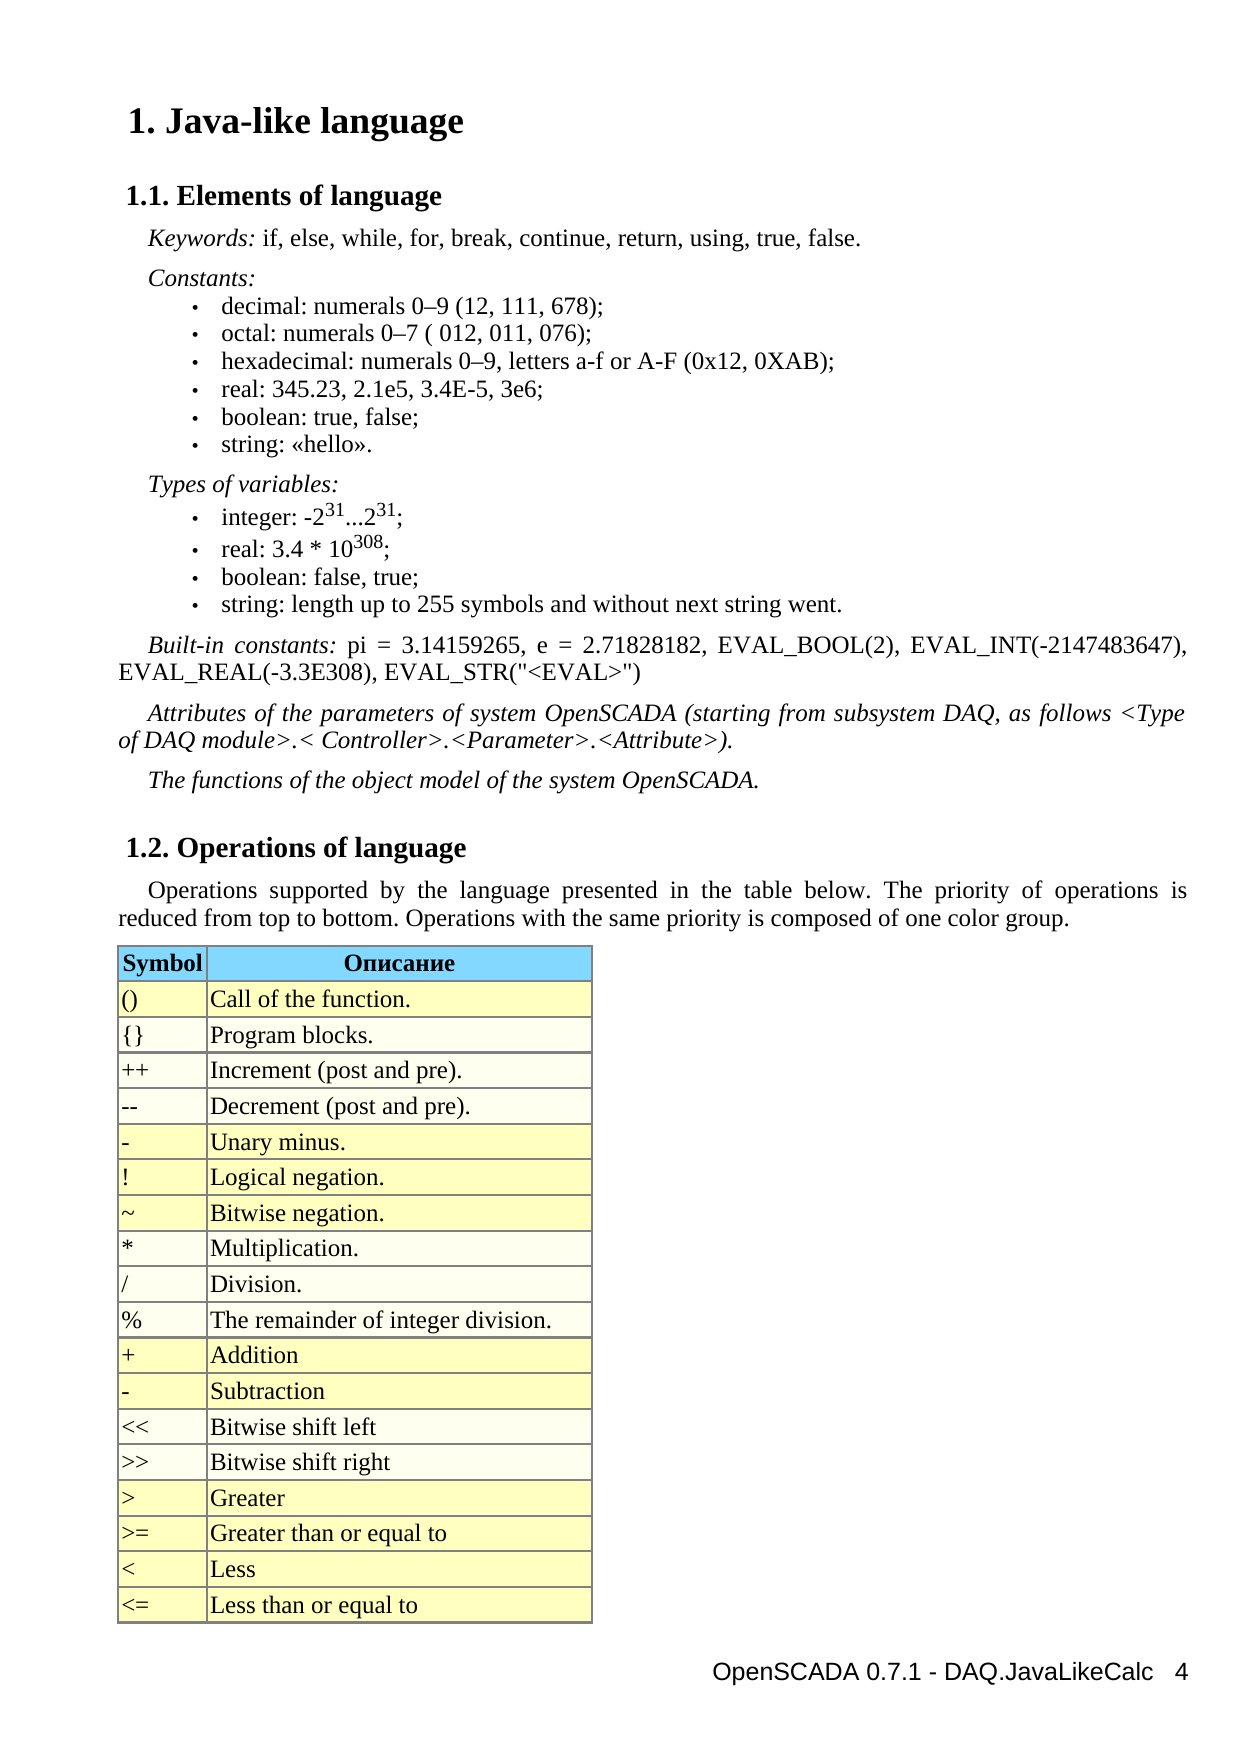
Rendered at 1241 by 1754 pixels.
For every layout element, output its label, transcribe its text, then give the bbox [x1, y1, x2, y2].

list real: 3.4 * 10308; [162, 531, 1188, 563]
table_cell >= [119, 1517, 206, 1550]
subtitle 1.2. Operations of language [118, 832, 1188, 864]
table_cell < [119, 1552, 206, 1586]
list decimal: numerals 0–9 (12, 111, 678); [162, 292, 1188, 319]
table_cell Less than or equal to [208, 1588, 591, 1621]
list octal: numerals 0–7 ( 012, 011, 076); [162, 319, 1188, 347]
table_cell Logical negation. [208, 1160, 591, 1194]
text Constants: [118, 264, 1188, 292]
table_cell Addition [208, 1339, 591, 1372]
list string: «hello». [162, 430, 1188, 458]
table_cell << [119, 1410, 206, 1443]
subtitle 1. Java-like language [118, 100, 1188, 142]
table_cell Less [208, 1552, 591, 1586]
table_cell ~ [119, 1196, 206, 1229]
list string: length up to 255 symbols and without next string went. [162, 591, 1188, 618]
table_cell () [119, 982, 206, 1016]
table_cell > [119, 1481, 206, 1514]
table_cell + [119, 1339, 206, 1372]
table_cell Greater than or equal to [208, 1517, 591, 1550]
table_header Описание [208, 947, 591, 980]
table_cell {} [119, 1018, 206, 1051]
table_header Symbol [119, 947, 206, 980]
table_cell Unary minus. [208, 1125, 591, 1158]
table_cell Bitwise negation. [208, 1196, 591, 1229]
list boolean: true, false; [162, 403, 1188, 430]
table_cell Division. [208, 1267, 591, 1301]
text The functions of the object model of the system OpenSCADA. [118, 767, 1188, 794]
table_cell -- [119, 1089, 206, 1123]
table_cell Bitwise shift left [208, 1410, 591, 1443]
table_cell Greater [208, 1481, 591, 1514]
list real: 345.23, 2.1e5, 3.4E-5, 3e6; [162, 375, 1188, 403]
table_cell % [119, 1303, 206, 1336]
text Operations supported by the language presented in the table below. The priority of operations is reduced from top to bottom. Operations with the same priority is composed of one color group. [118, 877, 1188, 932]
table_cell Subtraction [208, 1374, 591, 1408]
table_cell <= [119, 1588, 206, 1621]
table_cell Decrement (post and pre). [208, 1089, 591, 1123]
text Built-in constants: pi = 3.14159265, e = 2.71828182, EVAL_BOOL(2), EVAL_INT(-2147483647), EVAL_REAL(-3.3E308), EVAL_STR("<EVAL>") [118, 631, 1188, 686]
list hexadecimal: numerals 0–9, letters a-f or A-F (0x12, 0XAB); [162, 347, 1188, 375]
table_cell Program blocks. [208, 1018, 591, 1051]
table_cell - [119, 1374, 206, 1408]
list boolean: false, true; [162, 563, 1188, 591]
subtitle 1.1. Elements of language [118, 179, 1188, 211]
table_cell Multiplication. [208, 1232, 591, 1265]
table_cell Increment (post and pre). [208, 1054, 591, 1087]
table_cell - [119, 1125, 206, 1158]
table_cell Bitwise shift right [208, 1445, 591, 1479]
text Types of variables: [118, 471, 1188, 498]
table_cell ! [119, 1160, 206, 1194]
text Attributes of the parameters of system OpenSCADA (starting from subsystem DAQ, as follows <Type of DAQ module>.< Controller>.<Parameter>.<Attribute>). [118, 699, 1188, 754]
table_cell ++ [119, 1054, 206, 1087]
list integer: -231...231; [162, 498, 1188, 531]
table_cell Call of the function. [208, 982, 591, 1016]
text Keywords: if, else, while, for, break, continue, return, using, true, false. [118, 224, 1188, 252]
table_cell / [119, 1267, 206, 1301]
table_cell The remainder of integer division. [208, 1303, 591, 1336]
table_cell * [119, 1232, 206, 1265]
table_cell >> [119, 1445, 206, 1479]
